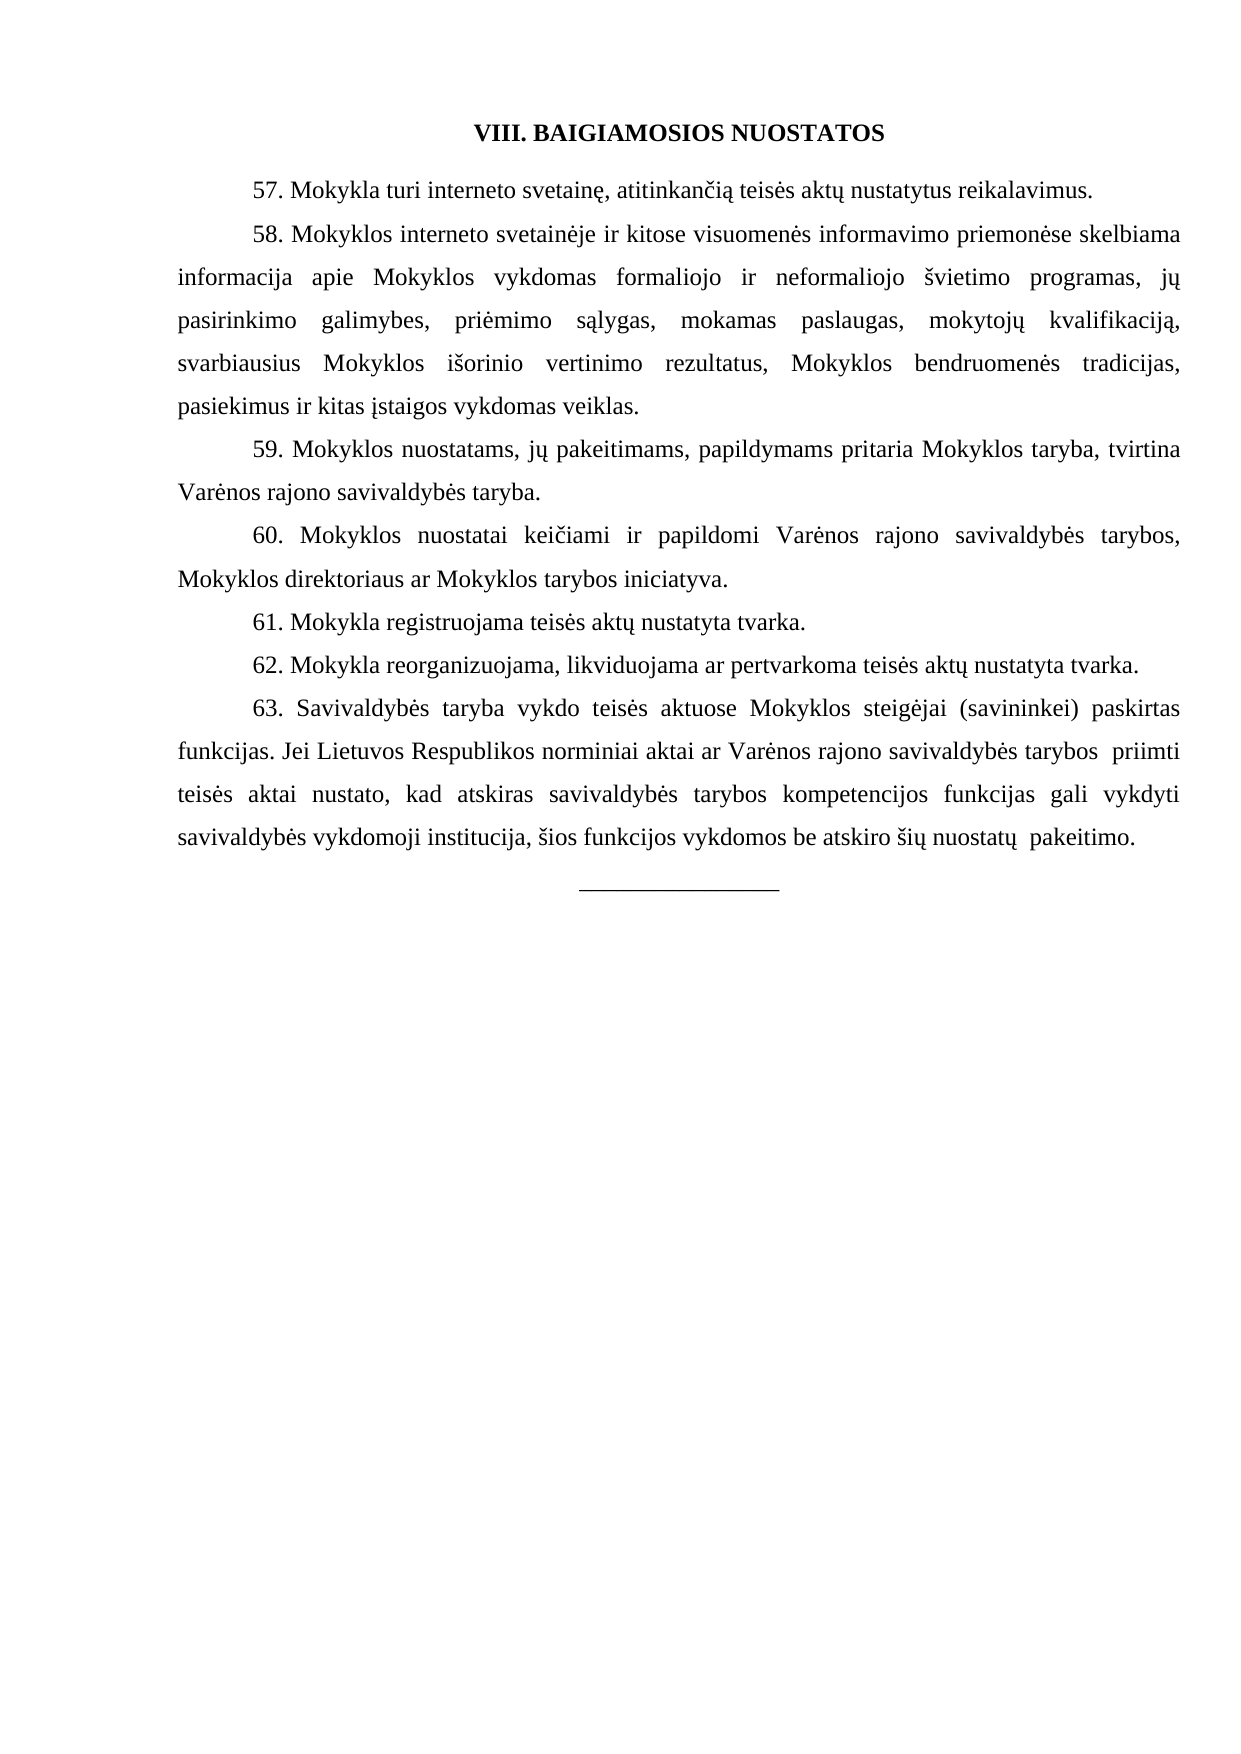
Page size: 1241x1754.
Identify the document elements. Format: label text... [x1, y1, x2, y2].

text 62. Mokykla reorganizuojama, likviduojama ar pertvarkoma teisės aktų nustatyta tvarka. [177, 650, 1181, 679]
text ________________ [177, 866, 1181, 894]
text 60. Mokyklos nuostatai keičiami ir papildomi Varėnos rajono savivaldybės tarybos, Mokyklos direktoriaus ar Mokyklos tarybos iniciatyva. [177, 521, 1181, 592]
text 61. Mokykla registruojama teisės aktų nustatyta tvarka. [177, 607, 1181, 636]
text 57. Mokykla turi interneto svetainę, atitinkančią teisės aktų nustatytus reikalavimus. [177, 176, 1181, 204]
text 58. Mokyklos interneto svetainėje ir kitose visuomenės informavimo priemonėse skelbiama informacija apie Mokyklos vykdomas formaliojo ir neformaliojo švietimo programas, jų pasirinkimo galimybes, priėmimo sąlygas, mokamas paslaugas, mokytojų kvalifikaciją, svarbiausius Mokyklos išorinio vertinimo rezultatus, Mokyklos bendruomenės tradicijas, pasiekimus ir kitas įstaigos vykdomas veiklas. [177, 219, 1181, 420]
text 59. Mokyklos nuostatams, jų pakeitimams, papildymams pritaria Mokyklos taryba, tvirtina Varėnos rajono savivaldybės taryba. [177, 434, 1181, 506]
text VIII. BAIGIAMOSIOS NUOSTATOS [177, 118, 1181, 147]
text 63. Savivaldybės taryba vykdo teisės aktuose Mokyklos steigėjai (savininkei) paskirtas funkcijas. Jei Lietuvos Respublikos norminiai aktai ar Varėnos rajono savivaldybės tarybos priimti teisės aktai nustato, kad atskiras savivaldybės tarybos kompetencijos funkcijas gali vykdyti savivaldybės vykdomoji institucija, šios funkcijos vykdomos be atskiro šių nuostatų pakeitimo. [177, 693, 1181, 851]
